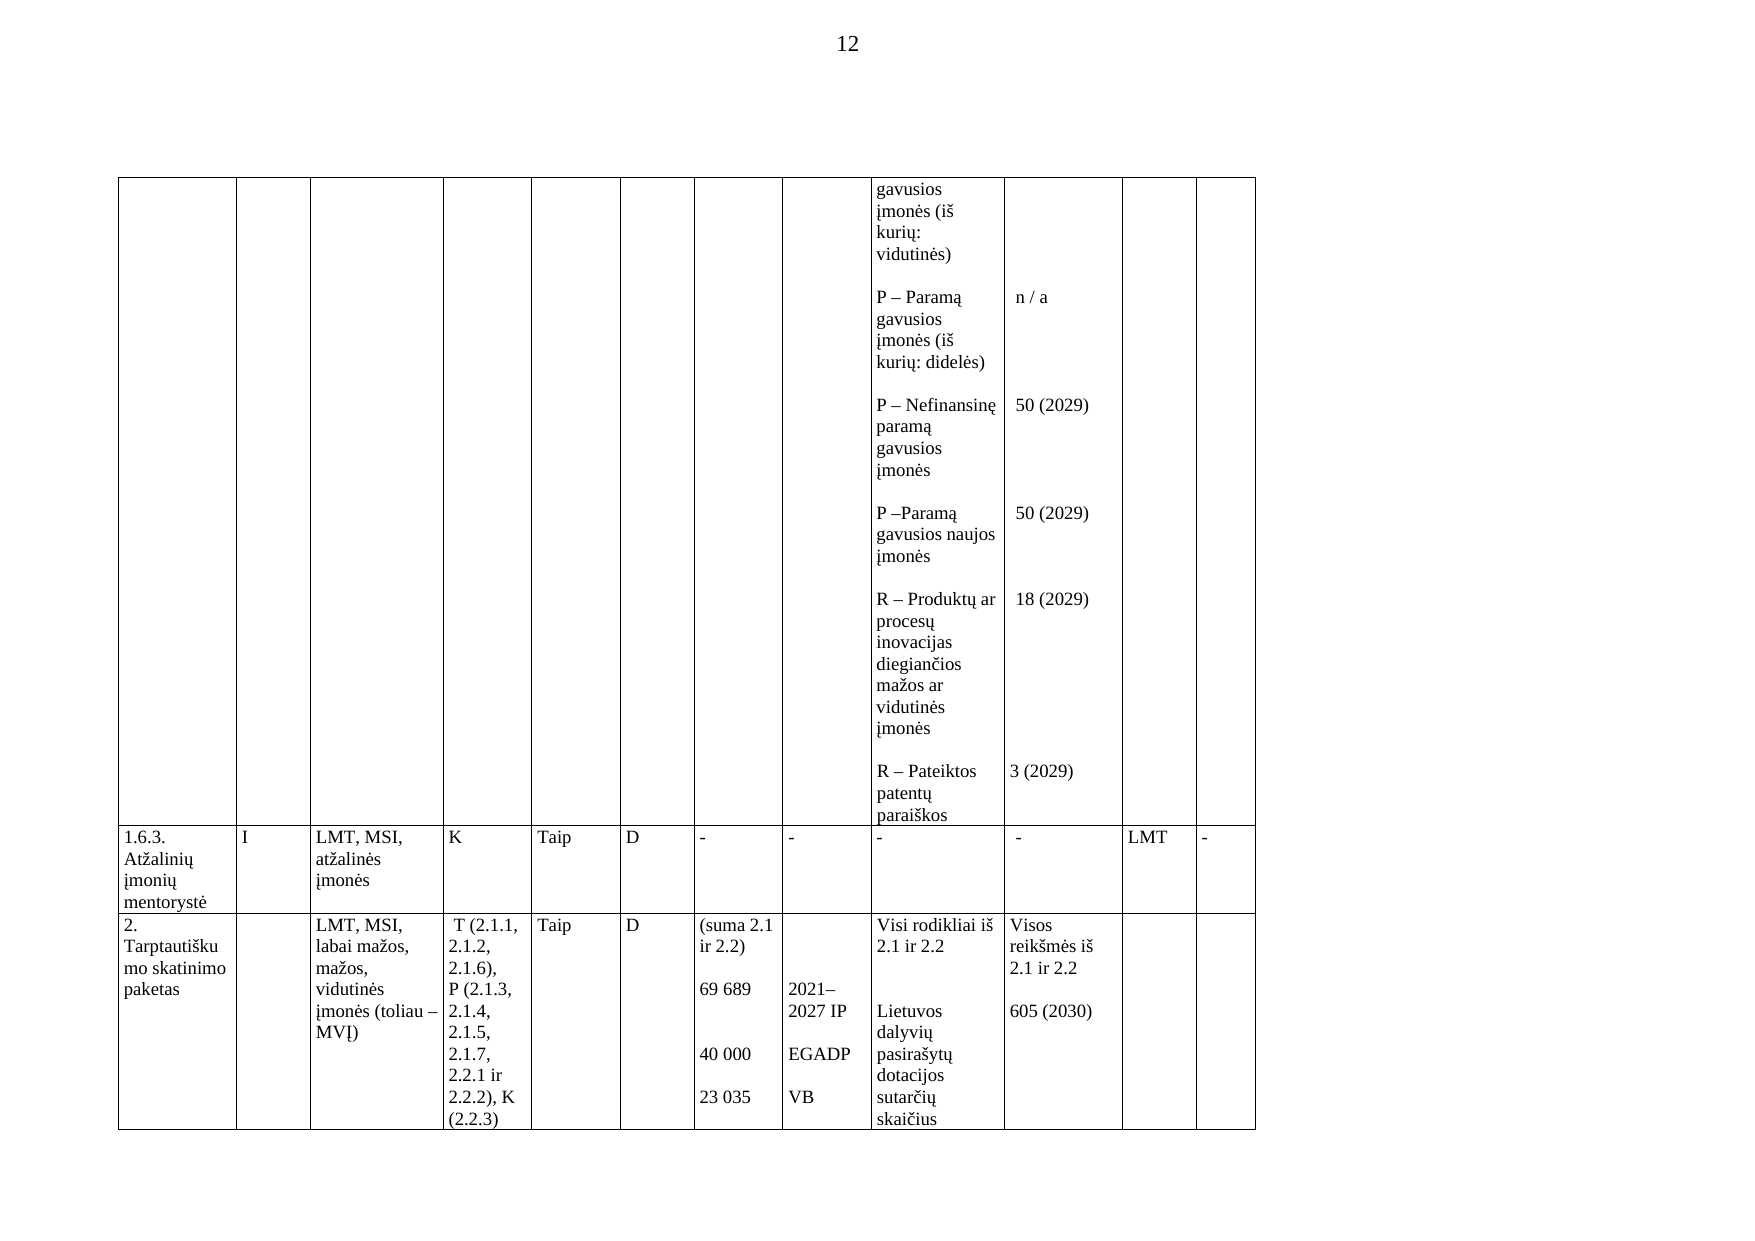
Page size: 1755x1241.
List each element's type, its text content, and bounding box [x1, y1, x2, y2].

table_cell [1123, 914, 1196, 1129]
table_cell Taip [532, 826, 620, 912]
table_cell - [1005, 826, 1122, 912]
table_cell [532, 178, 620, 825]
table_cell - [783, 826, 871, 912]
table_cell K [444, 826, 531, 912]
table_cell [119, 178, 236, 825]
table_cell 1.6.3. Atžalinių įmonių mentorystė [119, 826, 236, 912]
table_cell [783, 178, 871, 825]
table_cell [695, 178, 782, 825]
table_cell [1123, 178, 1196, 825]
table_cell [621, 178, 694, 825]
table_cell [237, 178, 310, 825]
table_cell gavusios įmonės (iš kurių: vidutinės) P – Paramą gavusios įmonės (iš kurių: didelės) P – Nefinansinę paramą gavusios įmonės P –Paramą gavusios naujos įmonės R – Produktų ar procesų inovacijas diegiančios mažos ar vidutinės įmonės R – Pateiktos patentų paraiškos [872, 178, 1004, 825]
table_cell [444, 178, 531, 825]
table_cell T (2.1.1, 2.1.2, 2.1.6), P (2.1.3, 2.1.4, 2.1.5, 2.1.7, 2.2.1 ir 2.2.2), K (2.2.3) [444, 914, 531, 1129]
table_cell (suma 2.1 ir 2.2) 69 689 40 000 23 035 [695, 914, 782, 1129]
table_cell [311, 178, 443, 825]
table_cell Visi rodikliai iš 2.1 ir 2.2 Lietuvos dalyvių pasirašytų dotacijos sutarčių skaičius [872, 914, 1004, 1129]
table_cell Taip [532, 914, 620, 1129]
table_cell n / a 50 (2029) 50 (2029) 18 (2029) 3 (2029) [1005, 178, 1122, 825]
table_cell 2. Tarptautiškumo skatinimo paketas [119, 914, 236, 1129]
table_cell 2021–2027 IP EGADP VB [783, 914, 871, 1129]
table_cell [237, 914, 310, 1129]
table_cell LMT, MSI, atžalinės įmonės [311, 826, 443, 912]
table_cell Visos reikšmės iš 2.1 ir 2.2 605 (2030) [1005, 914, 1122, 1129]
table_cell - [695, 826, 782, 912]
table_cell D [621, 914, 694, 1129]
table_cell I [237, 826, 310, 912]
table_cell - [1197, 826, 1255, 912]
table_cell LMT, MSI, labai mažos, mažos, vidutinės įmonės (toliau – MVĮ) [311, 914, 443, 1129]
table_cell D [621, 826, 694, 912]
table_cell - [872, 826, 1004, 912]
table_cell LMT [1123, 826, 1196, 912]
table_cell - [1197, 178, 1255, 825]
table_cell [1197, 914, 1255, 1129]
